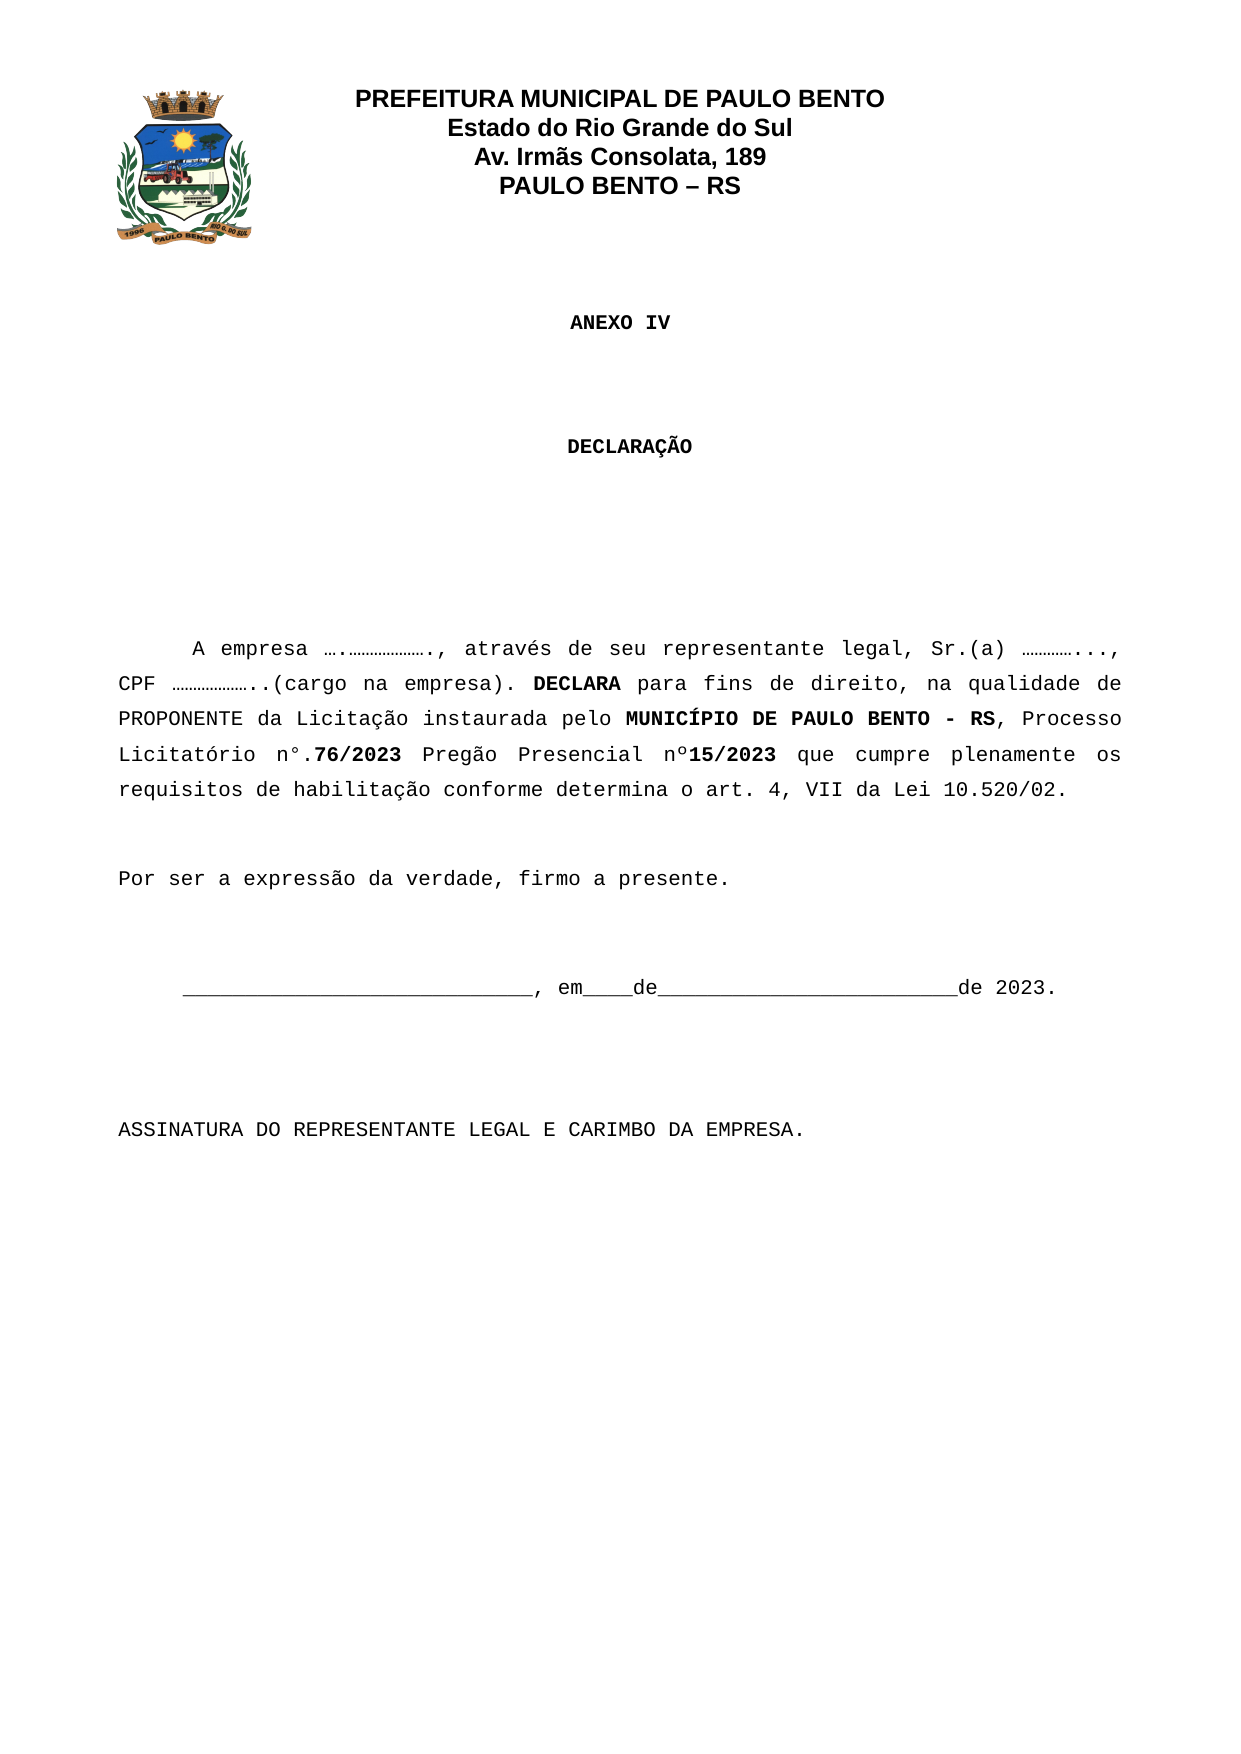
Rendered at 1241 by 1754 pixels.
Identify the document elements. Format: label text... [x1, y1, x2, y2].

picture [116, 89, 252, 245]
text A empresa ….………………., através de seu representante legal, Sr.(a) …………..., CPF ………………..(cargo na empresa). DECLARA para fins de direito, na qualidade de PROPONENTE da Licitação instaurada pelo MUNICÍPIO DE PAULO BENTO - RS, Processo Licitatório n°.76/2023 Pregão Presencial nº15/2023 que cumpre plenamente os requisitos de habilitação conforme determina o art. 4, VII da Lei 10.520/02. [118, 638, 1122, 803]
text Por ser a expressão da verdade, firmo a presente. [118, 868, 1122, 892]
text ASSINATURA DO REPRESENTANTE LEGAL E CARIMBO DA EMPRESA. [118, 1119, 1122, 1142]
text DECLARAÇÃO [118, 431, 1122, 460]
text ____________________________, em____de________________________de 2023. [118, 977, 1122, 1001]
text ANEXO IV [118, 312, 1122, 336]
